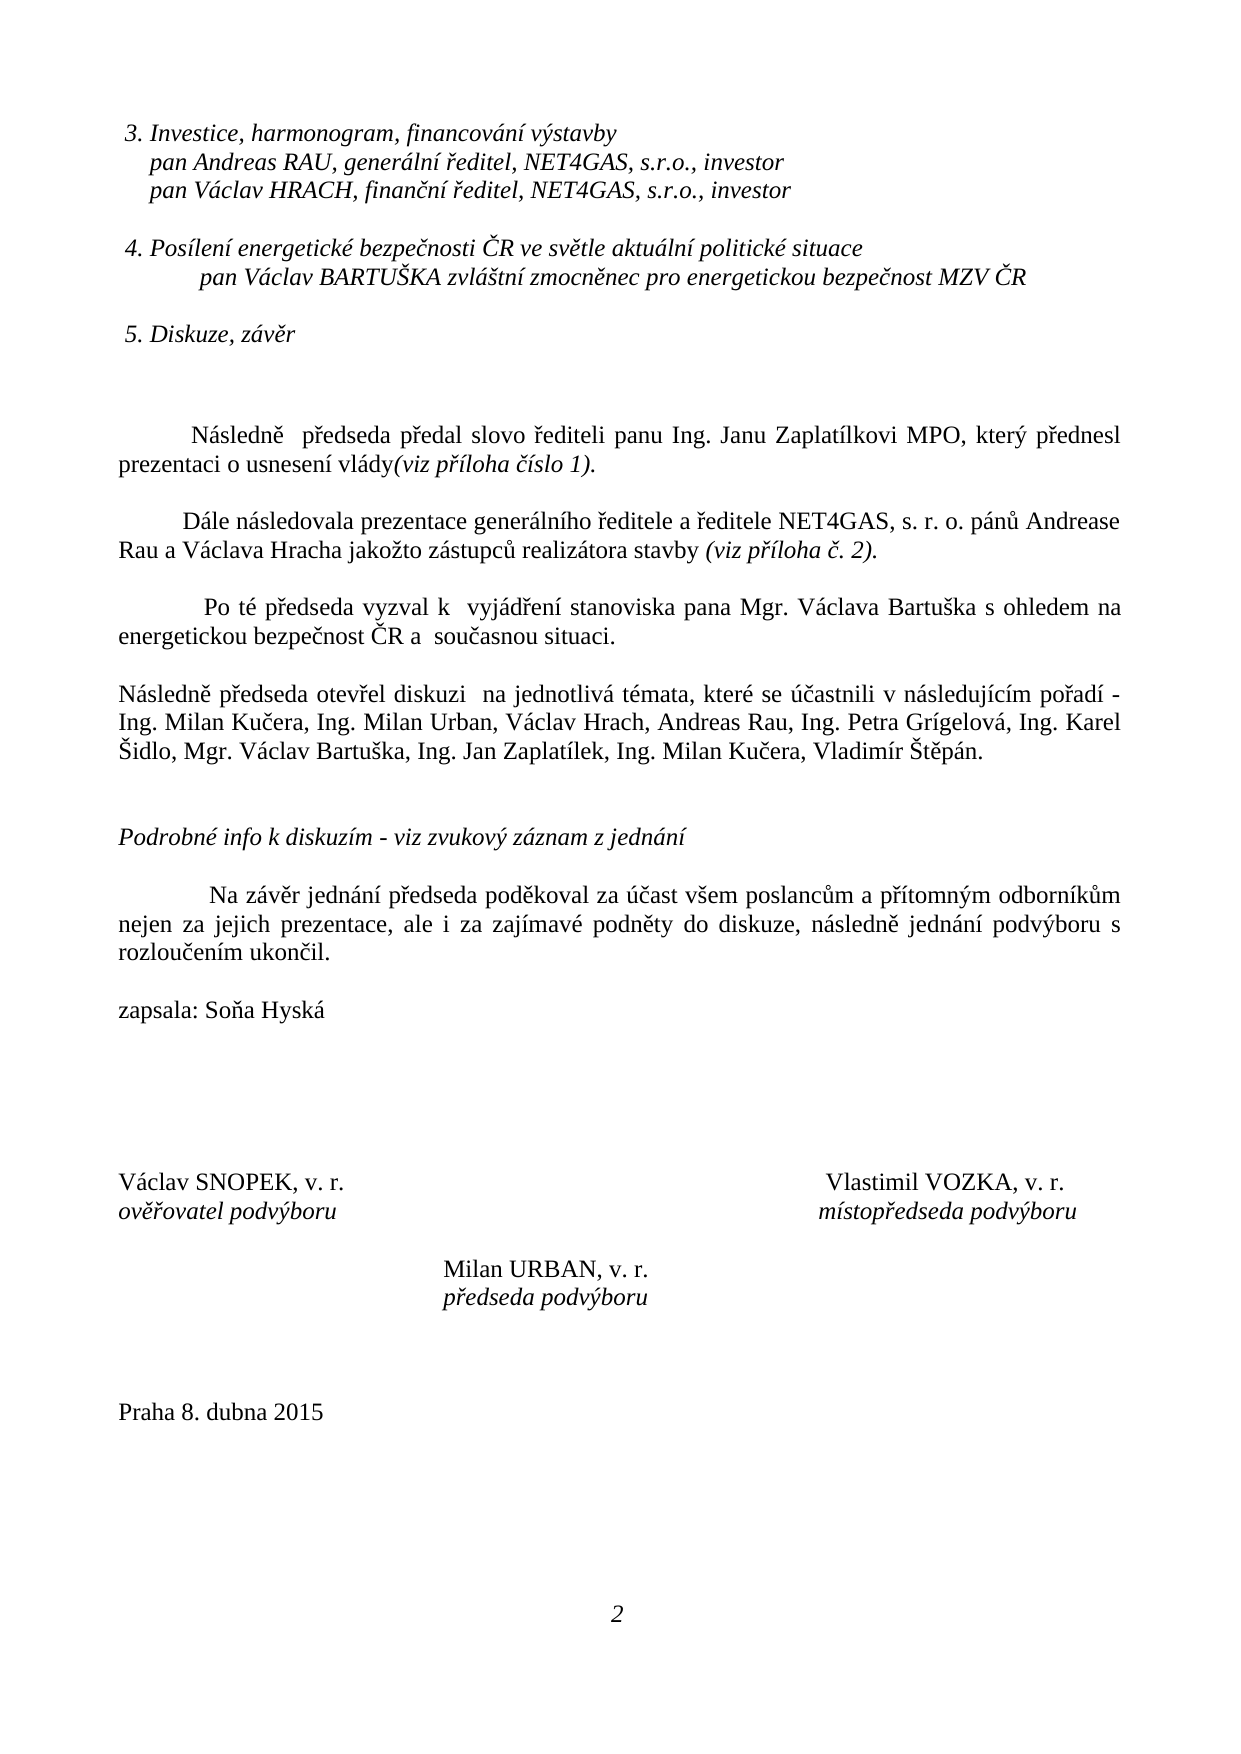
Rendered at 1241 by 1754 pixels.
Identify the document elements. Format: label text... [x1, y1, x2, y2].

text Praha 8. dubna 2015 [118, 1397, 1122, 1426]
text Následně předseda otevřel diskuzi na jednotlivá témata, které se účastnili v následujícím pořadí - Ing. Milan Kučera, Ing. Milan Urban, Václav Hrach, Andreas Rau, Ing. Petra Grígelová, Ing. Karel Šidlo, Mgr. Václav Bartuška, Ing. Jan Zaplatílek, Ing. Milan Kučera, Vladimír Štěpán. [118, 679, 1122, 765]
text Milan URBAN, v. r. [118, 1254, 1122, 1282]
table_cell [117, 377, 503, 391]
text Následně předseda předal slovo řediteli panu Ing. Janu Zaplatílkovi MPO, který přednesl prezentaci o usnesení vlády(viz příloha číslo 1). [118, 420, 1122, 477]
table_header 3. Investice, harmonogram, financování výstavby pan Andreas RAU, generální ředitel, NET4GAS, s.r.o., investor pan Václav HRACH, finanční ředitel, NET4GAS, s.r.o., investor 4. Posílení energetické bezpečnosti ČR ve světle aktuální politické situace pan Václav BARTUŠKA zvláštní zmocněnec pro energetickou bezpečnost MZV ČR 5. Diskuze, závěr [117, 118, 1116, 377]
table_cell [504, 377, 1116, 391]
text ověřovatel podvýboru místopředseda podvýboru [118, 1196, 1122, 1225]
text Václav SNOPEK, v. r. Vlastimil VOZKA, v. r. [118, 1167, 1122, 1196]
text 2 [118, 1599, 1122, 1627]
text předseda podvýboru [118, 1282, 1122, 1311]
text Po té předseda vyzval k vyjádření stanoviska pana Mgr. Václava Bartuška s ohledem na energetickou bezpečnost ČR a současnou situaci. [118, 592, 1122, 650]
text zapsala: Soňa Hyská [118, 995, 1122, 1024]
text Na závěr jednání předseda poděkoval za účast všem poslancům a přítomným odborníkům nejen za jejich prezentace, ale i za zajímavé podněty do diskuze, následně jednání podvýboru s rozloučením ukončil. [118, 880, 1122, 966]
text Podrobné info k diskuzím - viz zvukový záznam z jednání [118, 822, 1122, 851]
text Dále následovala prezentace generálního ředitele a ředitele NET4GAS, s. r. o. pánů Andrease Rau a Václava Hracha jakožto zástupců realizátora stavby (viz příloha č. 2). [118, 506, 1122, 564]
